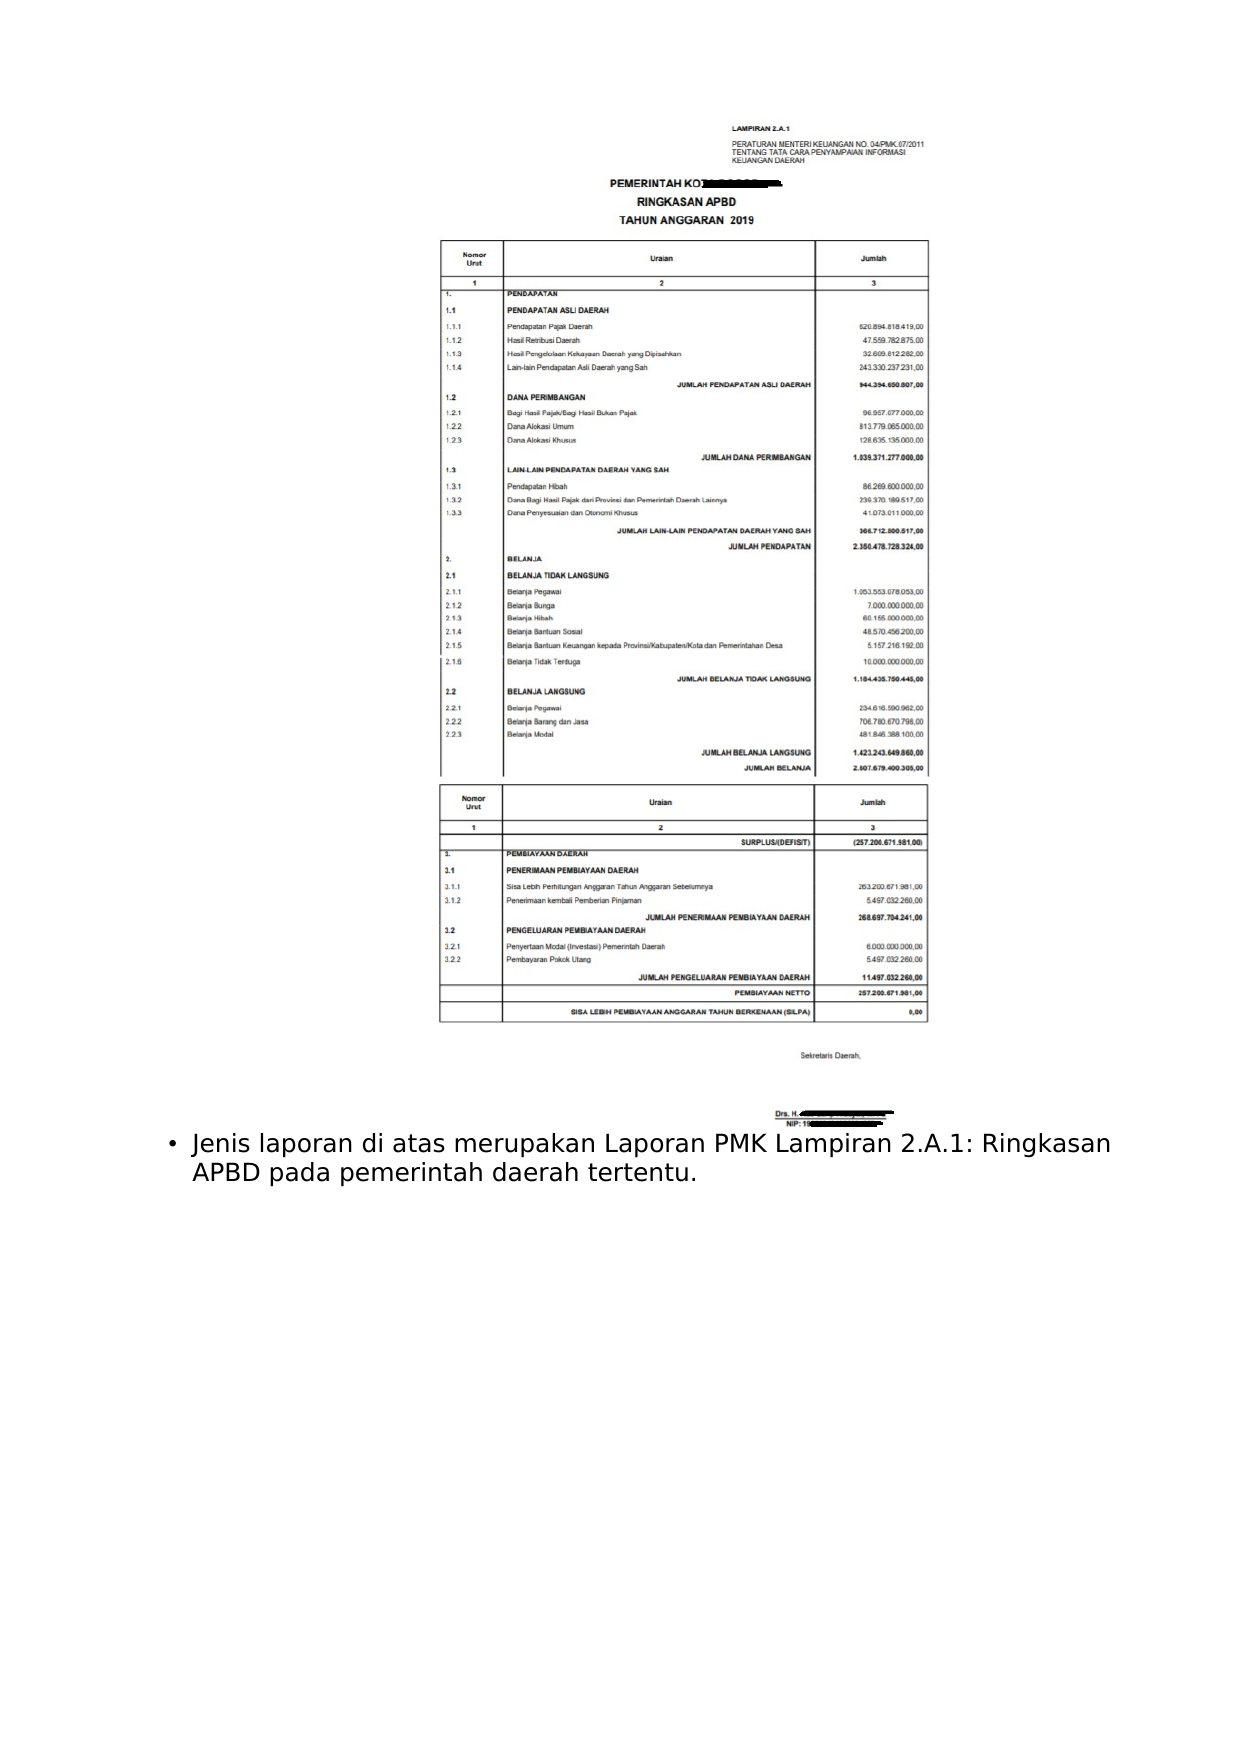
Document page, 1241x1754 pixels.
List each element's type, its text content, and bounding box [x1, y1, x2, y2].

picture [192, 118, 1196, 1130]
list Jenis laporan di atas merupakan Laporan PMK Lampiran 2.A.1: Ringkasan APBD pada pemerintah daerah tertentu. [177, 1129, 1122, 1188]
list [177, 118, 192, 1129]
